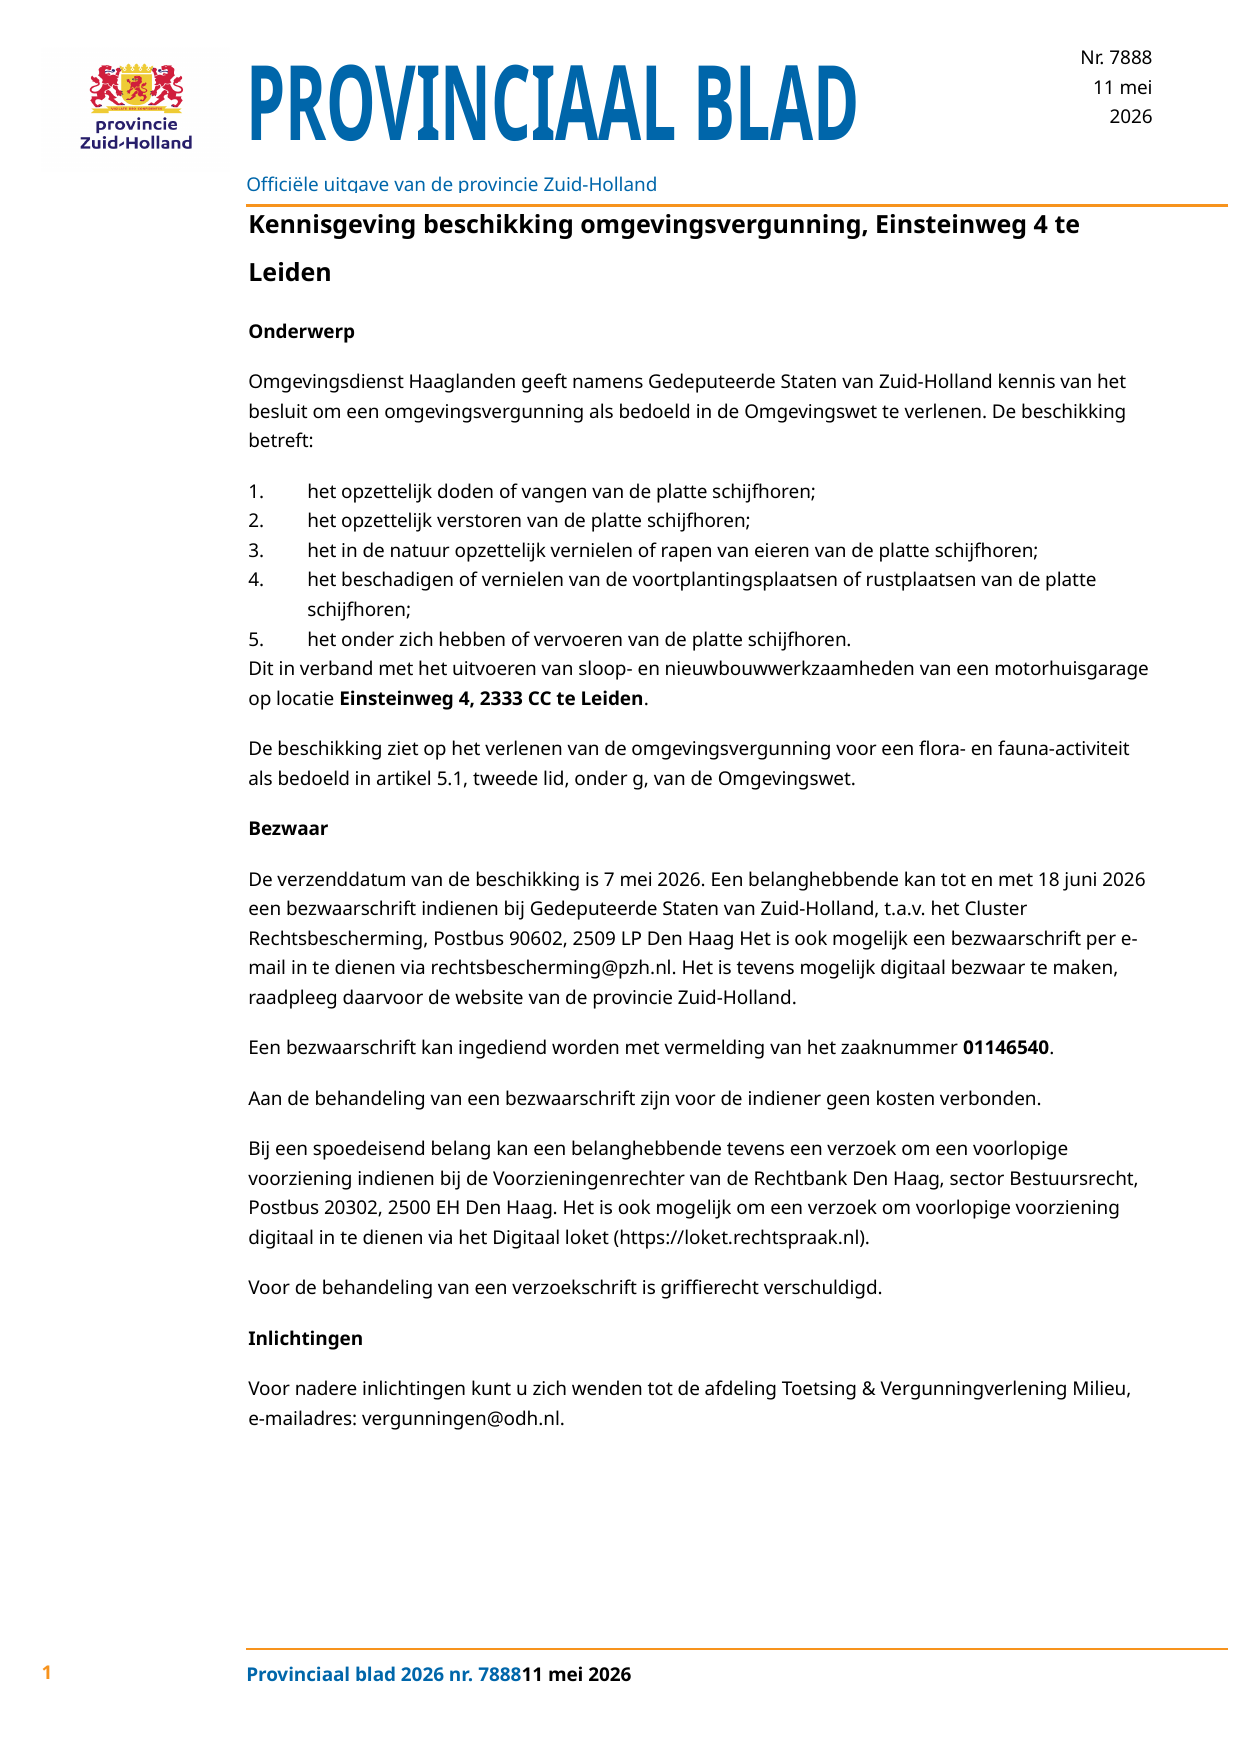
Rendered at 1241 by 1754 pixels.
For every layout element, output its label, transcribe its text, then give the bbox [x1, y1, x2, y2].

list het onder zich hebben of vervoeren van de platte schijfhoren. [248, 626, 1152, 652]
text De beschikking ziet op het verlenen van de omgevingsvergunning voor een flora- en fauna-activiteit als bedoeld in artikel 5.1, tweede lid, onder g, van de Omgevingswet. [248, 735, 1152, 791]
text Inlichtingen [248, 1325, 1152, 1351]
text Omgevingsdienst Haaglanden geeft namens Gedeputeerde Staten van Zuid-Holland kennis van het besluit om een omgevingsvergunning als bedoeld in de Omgevingswet te verlenen. De beschikking betreft: [248, 368, 1152, 453]
text Onderwerp [248, 318, 1152, 344]
text Voor de behandeling van een verzoekschrift is griffierecht verschuldigd. [248, 1274, 1152, 1300]
text Aan de behandeling van een bezwaarschrift zijn voor de indiener geen kosten verbonden. [248, 1085, 1152, 1111]
text Voor nadere inlichtingen kunt u zich wenden tot de afdeling Toetsing & Vergunningverlening Milieu, e-mailadres: vergunningen@odh.nl. [248, 1375, 1152, 1431]
picture [41, 47, 231, 172]
text Een bezwaarschrift kan ingediend worden met vermelding van het zaaknummer 01146540. [248, 1034, 1152, 1060]
list het opzettelijk verstoren van de platte schijfhoren; [248, 507, 1152, 533]
text Dit in verband met het uitvoeren van sloop- en nieuwbouwwerkzaamheden van een motorhuisgarage op locatie Einsteinweg 4, 2333 CC te Leiden. [248, 655, 1152, 711]
text Bezwaar [248, 815, 1152, 841]
text Kennisgeving beschikking omgevingsvergunning, Einsteinweg 4 te Leiden [248, 207, 1152, 288]
list het opzettelijk doden of vangen van de platte schijfhoren; [248, 478, 1152, 504]
text Bij een spoedeisend belang kan een belanghebbende tevens een verzoek om een voorlopige voorziening indienen bij de Voorzieningenrechter van de Rechtbank Den Haag, sector Bestuursrecht, Postbus 20302, 2500 EH Den Haag. Het is ook mogelijk om een verzoek om voorlopige voorziening digitaal in te dienen via het Digitaal loket (https://loket.rechtspraak.nl). [248, 1135, 1152, 1250]
list het beschadigen of vernielen van de voortplantingsplaatsen of rustplaatsen van de platte schijfhoren; [248, 567, 1152, 622]
text De verzenddatum van de beschikking is 7 mei 2026. Een belanghebbende kan tot en met 18 juni 2026 een bezwaarschrift indienen bij Gedeputeerde Staten van Zuid-Holland, t.a.v. het Cluster Rechtsbescherming, Postbus 90602, 2509 LP Den Haag Het is ook mogelijk een bezwaarschrift per e-mail in te dienen via rechtsbescherming@pzh.nl. Het is tevens mogelijk digitaal bezwaar te maken, raadpleeg daarvoor de website van de provincie Zuid-Holland. [248, 866, 1152, 1010]
list het in de natuur opzettelijk vernielen of rapen van eieren van de platte schijfhoren; [248, 537, 1152, 563]
